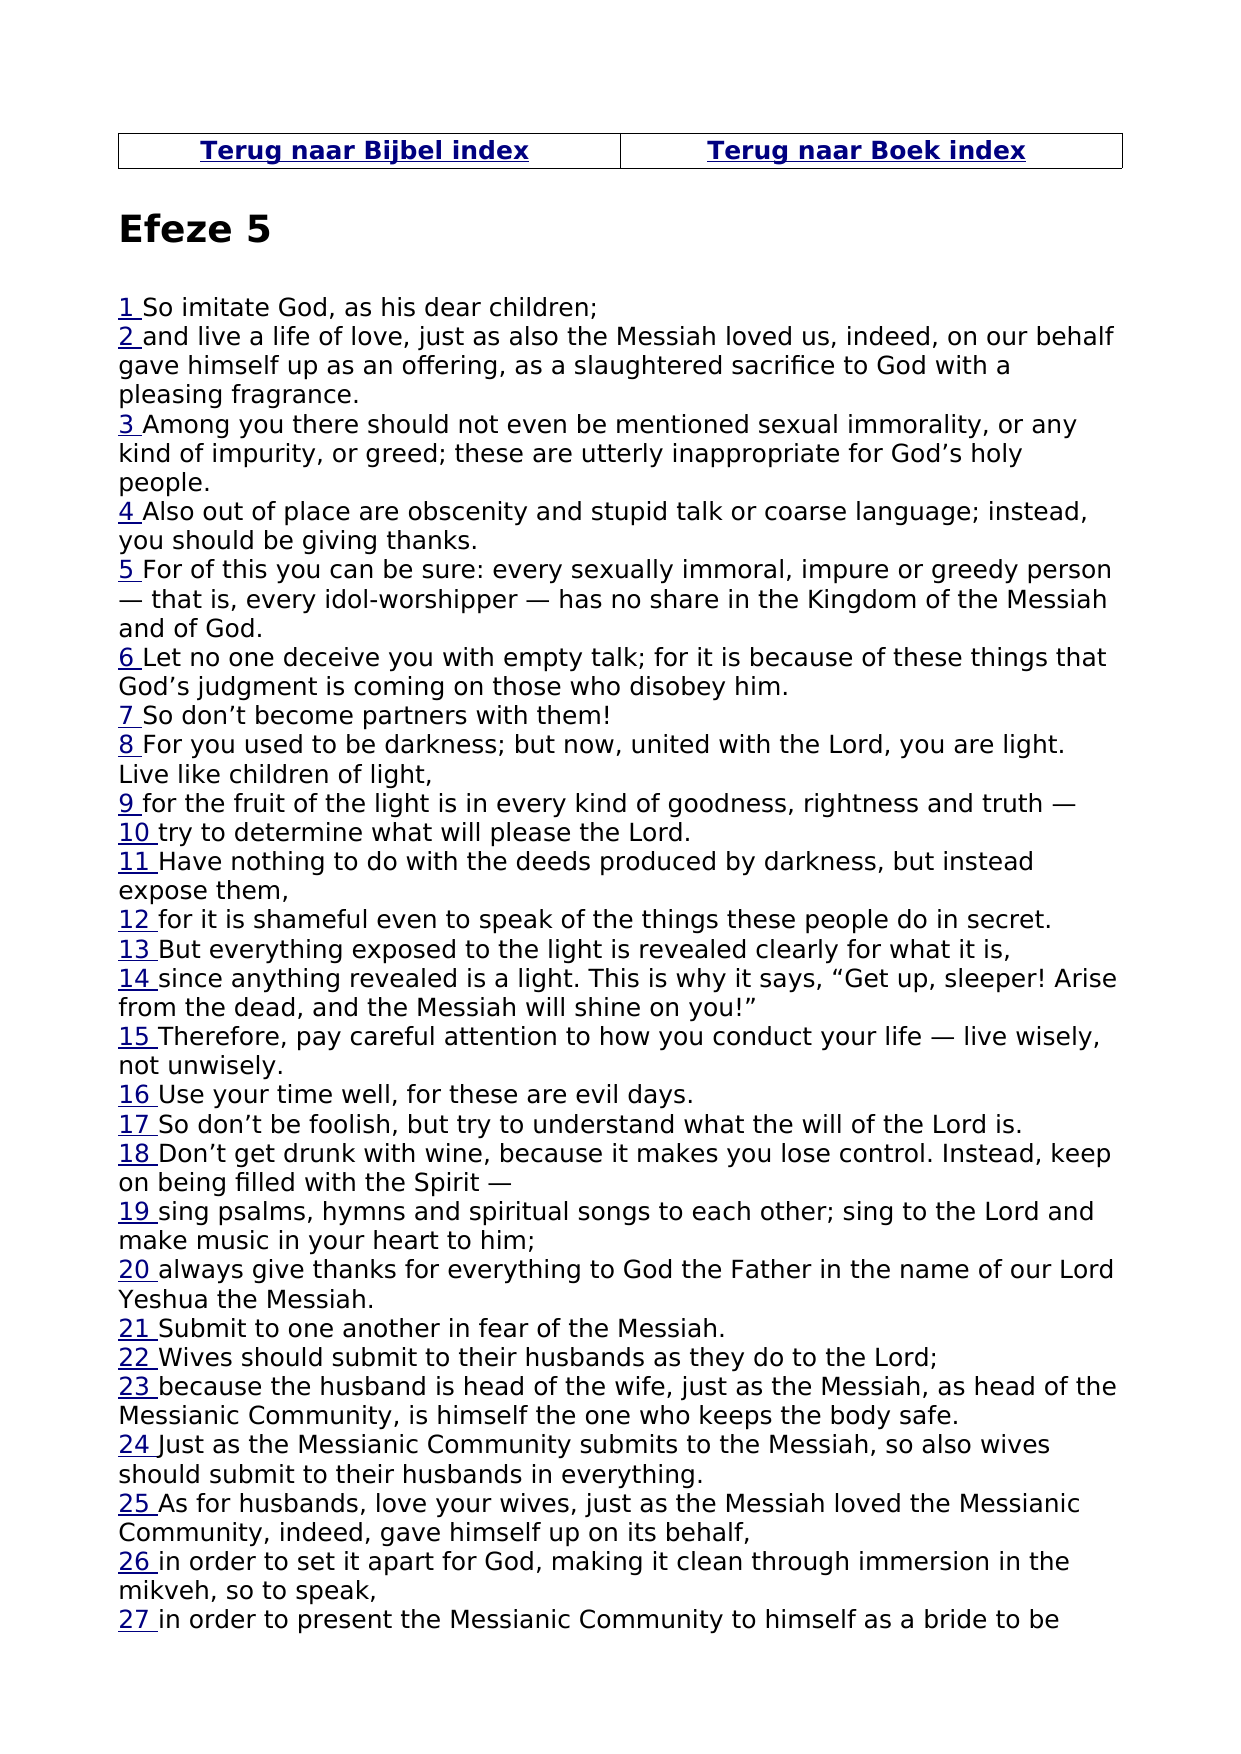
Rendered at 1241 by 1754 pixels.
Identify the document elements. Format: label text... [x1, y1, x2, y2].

subtitle Efeze 5 [118, 208, 1122, 252]
table_header Terug naar Boek index [621, 134, 1122, 168]
table_header Terug naar Bijbel index [119, 134, 620, 168]
text 1 So imitate God, as his dear children; 2 and live a life of love, just as also the Messiah loved us, indeed, on our behalf gave himself up as an offering, as a slaughtered sacrifice to God with a pleasing fragrance. 3 Among you there should not even be mentioned sexual immorality, or any kind of impurity, or greed; these are utterly inappropriate for God’s holy people. 4 Also out of place are obscenity and stupid talk or coarse language; instead, you should be giving thanks. 5 For of this you can be sure: every sexually immoral, impure or greedy person — that is, every idol-worshipper — has no share in the Kingdom of the Messiah and of God. 6 Let no one deceive you with empty talk; for it is because of these things that God’s judgment is coming on those who disobey him. 7 So don’t become partners with them! 8 For you used to be darkness; but now, united with the Lord, you are light. Live like children of light, 9 for the fruit of the light is in every kind of goodness, rightness and truth — 10 try to determine what will please the Lord. 11 Have nothing to do with the deeds produced by darkness, but instead expose them, 12 for it is shameful even to speak of the things these people do in secret. 13 But everything exposed to the light is revealed clearly for what it is, 14 since anything revealed is a light. This is why it says, “Get up, sleeper! Arise from the dead, and the Messiah will shine on you!” 15 Therefore, pay careful attention to how you conduct your life — live wisely, not unwisely. 16 Use your time well, for these are evil days. 17 So don’t be foolish, but try to understand what the will of the Lord is. 18 Don’t get drunk with wine, because it makes you lose control. Instead, keep on being filled with the Spirit — 19 sing psalms, hymns and spiritual songs to each other; sing to the Lord and make music in your heart to him; 20 always give thanks for everything to God the Father in the name of our Lord Yeshua the Messiah. 21 Submit to one another in fear of the Messiah. 22 Wives should submit to their husbands as they do to the Lord; 23 because the husband is head of the wife, just as the Messiah, as head of the Messianic Community, is himself the one who keeps the body safe. 24 Just as the Messianic Community submits to the Messiah, so also wives should submit to their husbands in everything. 25 As for husbands, love your wives, just as the Messiah loved the Messianic Community, indeed, gave himself up on its behalf, 26 in order to set it apart for God, making it clean through immersion in the mikveh, so to speak, 27 in order to present the Messianic Community to himself as a bride to be [118, 264, 1122, 1635]
